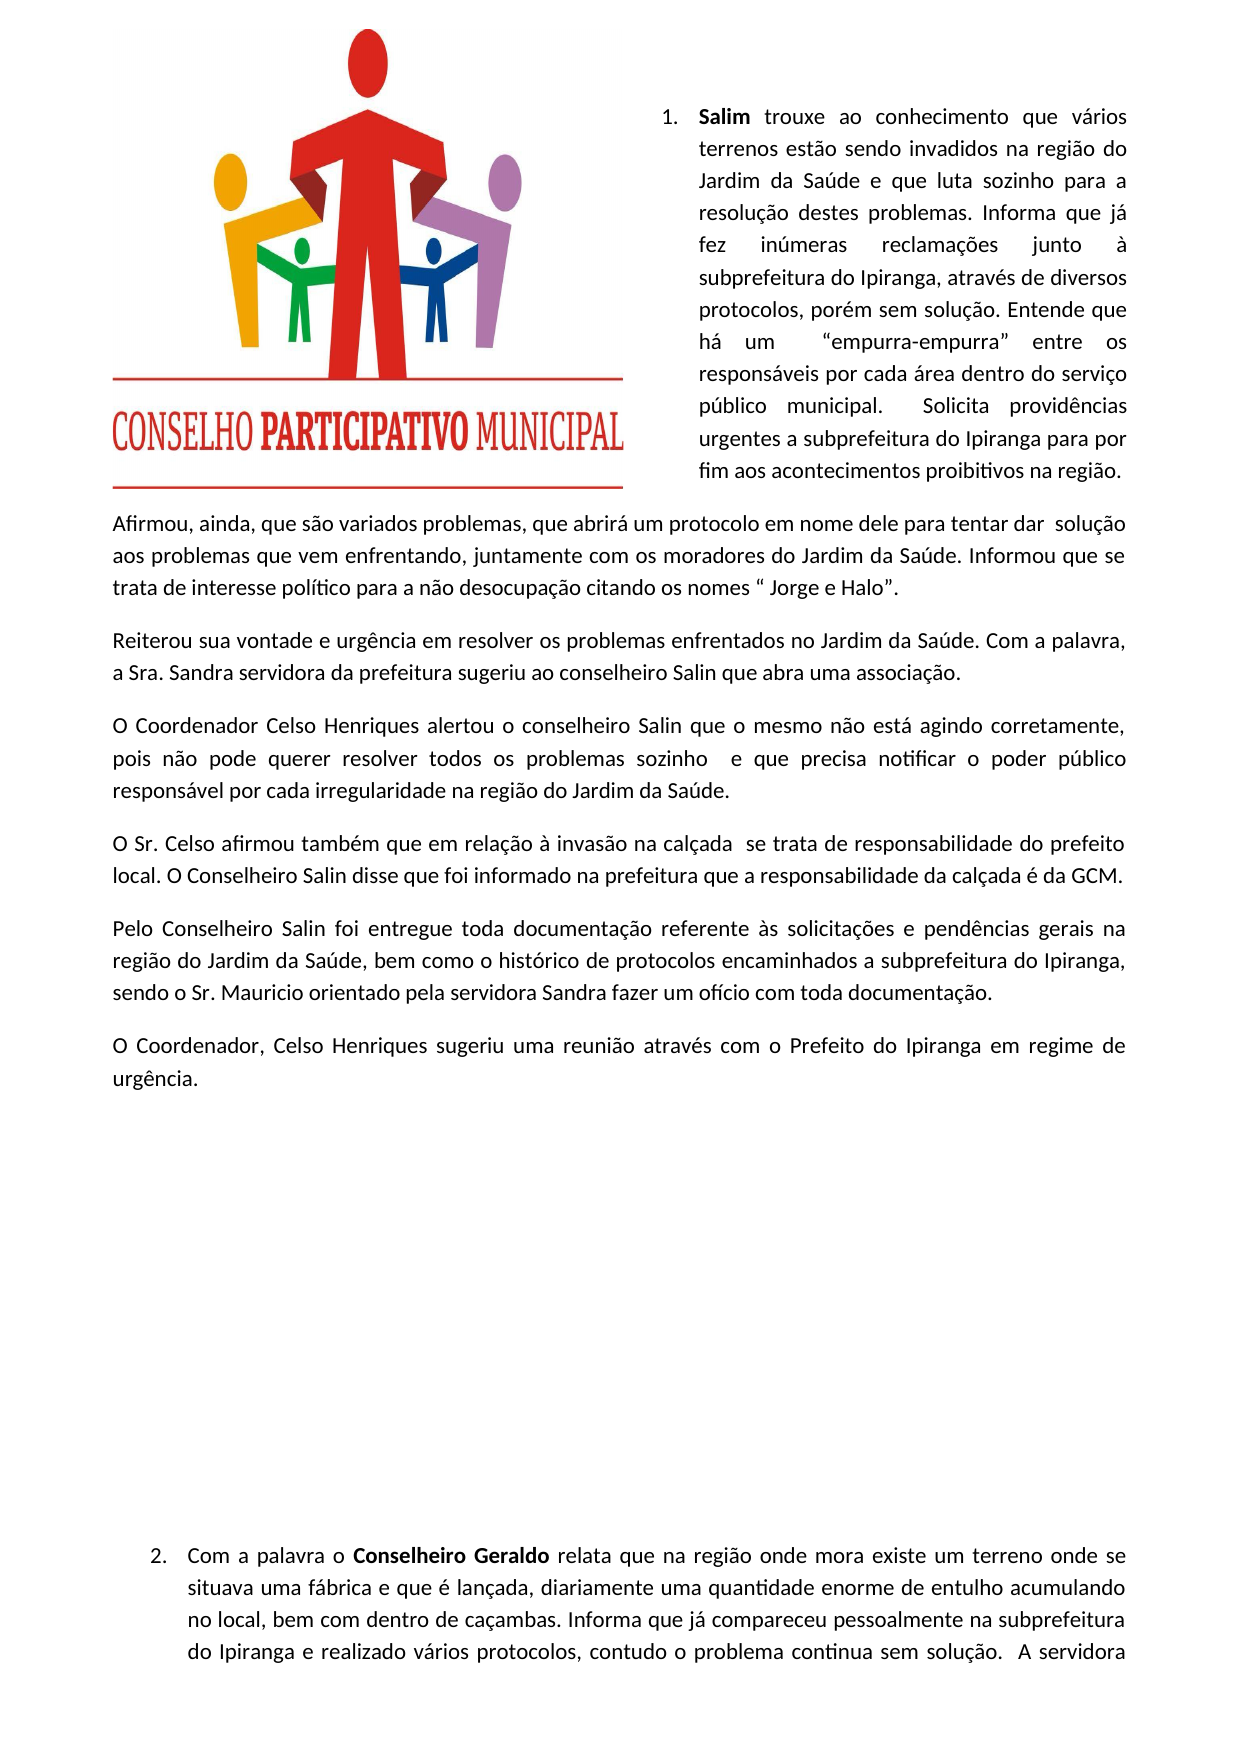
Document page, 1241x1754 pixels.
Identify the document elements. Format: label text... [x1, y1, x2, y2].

text O Coordenador Celso Henriques alertou o conselheiro Salin que o mesmo não está agindo corretamente, pois não pode querer resolver todos os problemas sozinho e que precisa notificar o poder público responsável por cada irregularidade na região do Jardim da Saúde. [112, 711, 1128, 804]
text O Coordenador, Celso Henriques sugeriu uma reunião através com o Prefeito do Ipiranga em regime de urgência. [112, 1031, 1128, 1092]
list Salim trouxe ao conhecimento que vários terrenos estão sendo invadidos na região do Jardim da Saúde e que luta sozinho para a resolução destes problemas. Informa que já fez inúmeras reclamações junto à subprefeitura do Ipiranga, através de diversos protocolos, porém sem solução. Entende que há um “empurra-empurra” entre os responsáveis por cada área dentro do serviço público municipal. Solicita providências urgentes a subprefeitura do Ipiranga para por fim aos acontecimentos proibitivos na região. [624, 102, 1128, 484]
text Reiterou sua vontade e urgência em resolver os problemas enfrentados no Jardim da Saúde. Com a palavra, a Sra. Sandra servidora da prefeitura sugeriu ao conselheiro Salin que abra uma associação. [112, 626, 1128, 686]
list Com a palavra o Conselheiro Geraldo relata que na região onde mora existe um terreno onde se situava uma fábrica e que é lançada, diariamente uma quantidade enorme de entulho acumulando no local, bem com dentro de caçambas. Informa que já compareceu pessoalmente na subprefeitura do Ipiranga e realizado vários protocolos, contudo o problema continua sem solução. A servidora [150, 1541, 1128, 1665]
text O Sr. Celso afirmou também que em relação à invasão na calçada se trata de responsabilidade do prefeito local. O Conselheiro Salin disse que foi informado na prefeitura que a responsabilidade da calçada é da GCM. [112, 829, 1128, 889]
text Afirmou, ainda, que são variados problemas, que abrirá um protocolo em nome dele para tentar dar solução aos problemas que vem enfrentando, juntamente com os moradores do Jardim da Saúde. Informou que se trata de interesse político para a não desocupação citando os nomes “ Jorge e Halo”. [112, 509, 1128, 601]
text Pelo Conselheiro Salin foi entregue toda documentação referente às solicitações e pendências gerais na região do Jardim da Saúde, bem como o histórico de protocolos encaminhados a subprefeitura do Ipiranga, sendo o Sr. Mauricio orientado pela servidora Sandra fazer um ofício com toda documentação. [112, 914, 1128, 1006]
